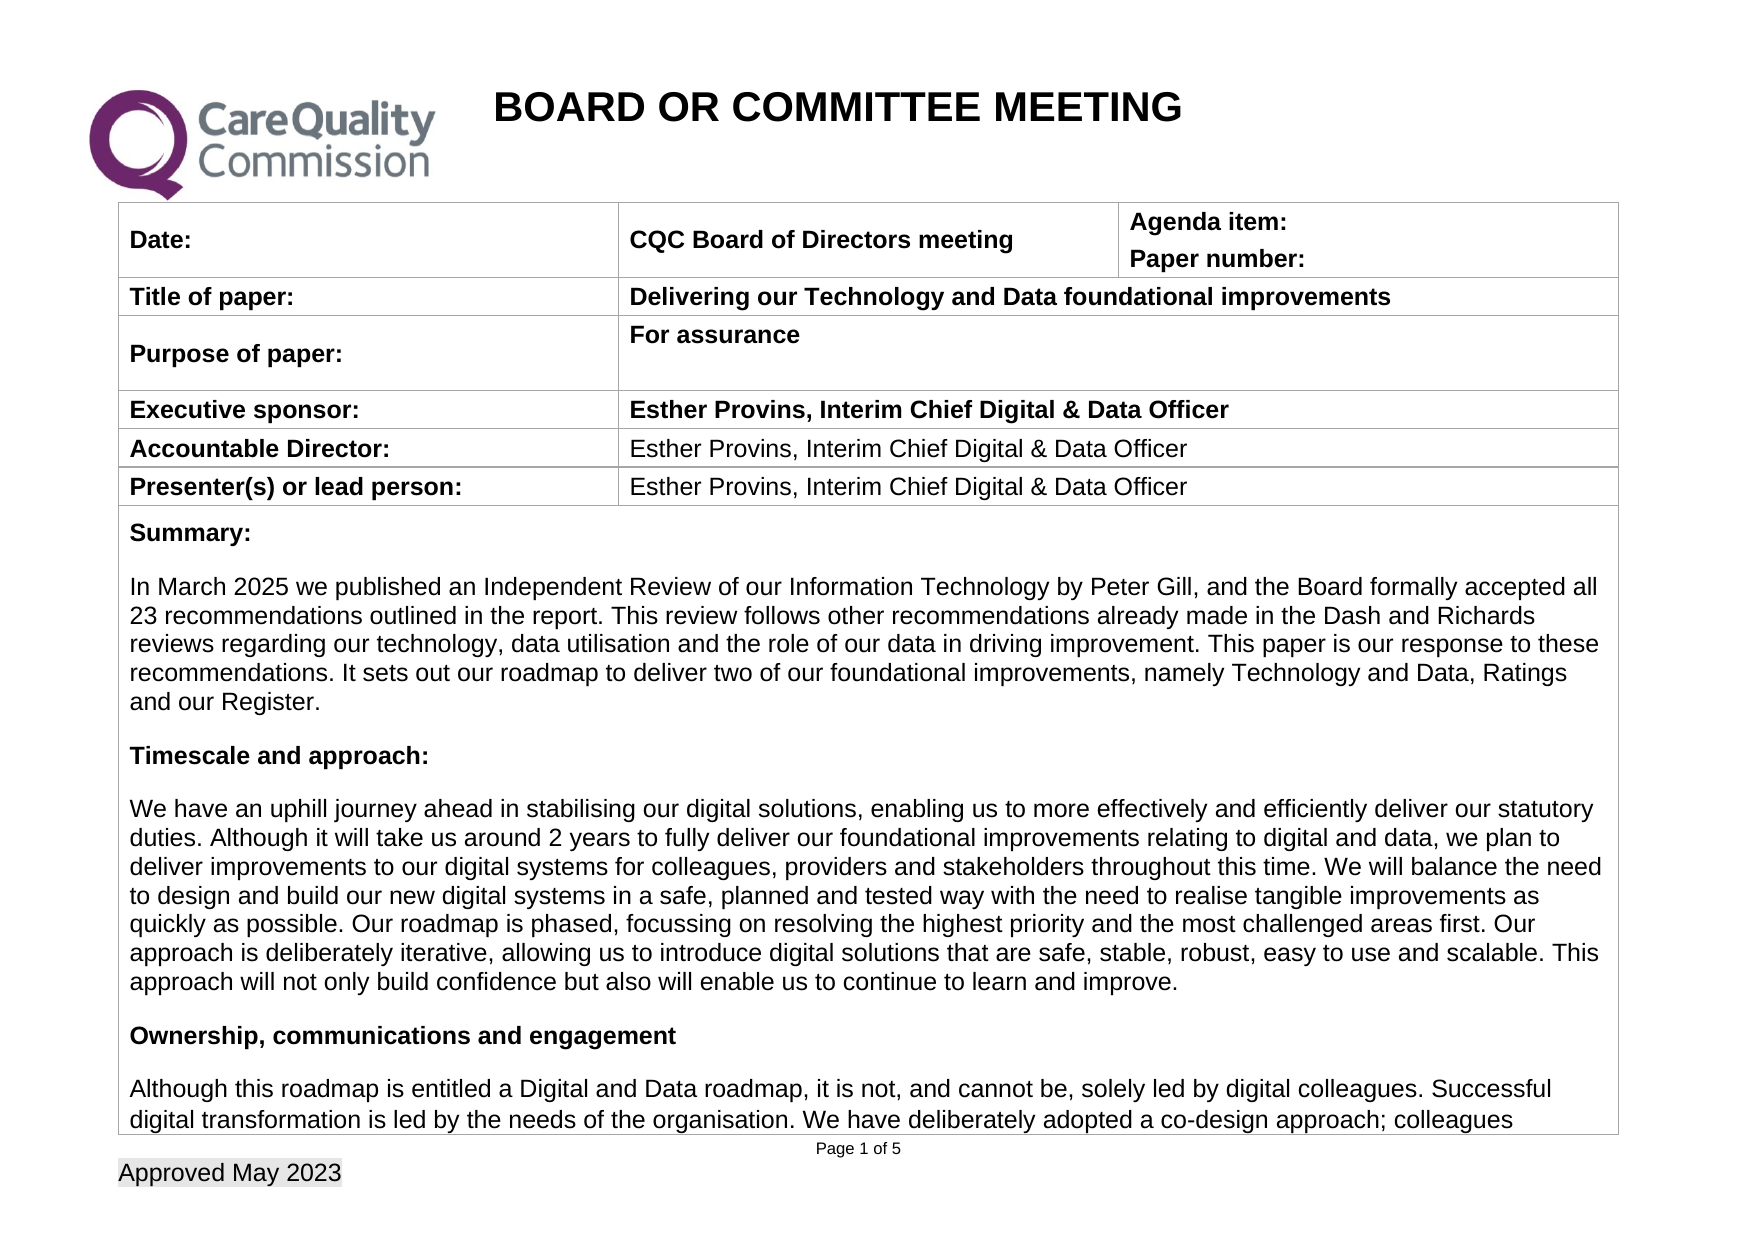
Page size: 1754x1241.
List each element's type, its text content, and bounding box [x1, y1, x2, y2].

table_cell Delivering our Technology and Data foundational improvements [619, 278, 1618, 315]
table_cell For assurance [619, 316, 1618, 390]
table_header Agenda item: Paper number: [1119, 203, 1618, 277]
table_cell Presenter(s) or lead person: [119, 468, 618, 504]
table_cell Purpose of paper: [119, 316, 618, 390]
table_cell Executive sponsor: [119, 391, 618, 428]
table_cell Esther Provins, Interim Chief Digital & Data Officer [619, 391, 1618, 428]
table_cell Summary: In March 2025 we published an Independent Review of our Information Technology by Peter Gill, and the Board formally accepted all 23 recommendations outlined in the report. This review follows other recommendations already made in the Dash and Richards reviews regarding our technology, data utilisation and the role of our data in driving improvement. This paper is our response to these recommendations. It sets out our roadmap to deliver two of our foundational improvements, namely Technology and Data, Ratings and our Register. Timescale and approach: We have an uphill journey ahead in stabilising our digital solutions, enabling us to more effectively and efficiently deliver our statutory duties. Although it will take us around 2 years to fully deliver our foundational improvements relating to digital and data, we plan to deliver improvements to our digital systems for colleagues, providers and stakeholders throughout this time. We will balance the need to design and build our new digital systems in a safe, planned and tested way with the need to realise tangible improvements as quickly as possible. Our roadmap is phased, focussing on resolving the highest priority and the most challenged areas first. Our approach is deliberately iterative, allowing us to introduce digital solutions that are safe, stable, robust, easy to use and scalable. This approach will not only build confidence but also will enable us to continue to learn and improve. Ownership, communications and engagement Although this roadmap is entitled a Digital and Data roadmap, it is not, and cannot be, solely led by digital colleagues. Successful digital transformation is led by the needs of the organisation. We have deliberately adopted a co-design approach; colleagues [119, 506, 1618, 1134]
table_cell Title of paper: [119, 278, 618, 315]
table_header Date: [119, 203, 618, 277]
table_cell Esther Provins, Interim Chief Digital & Data Officer [619, 429, 1618, 466]
text BOARD OR COMMITTEE MEETING [418, 82, 1636, 130]
table_cell Accountable Director: [119, 429, 618, 466]
table_cell Esther Provins, Interim Chief Digital & Data Officer [619, 468, 1618, 504]
table_header CQC Board of Directors meeting [619, 203, 1118, 277]
